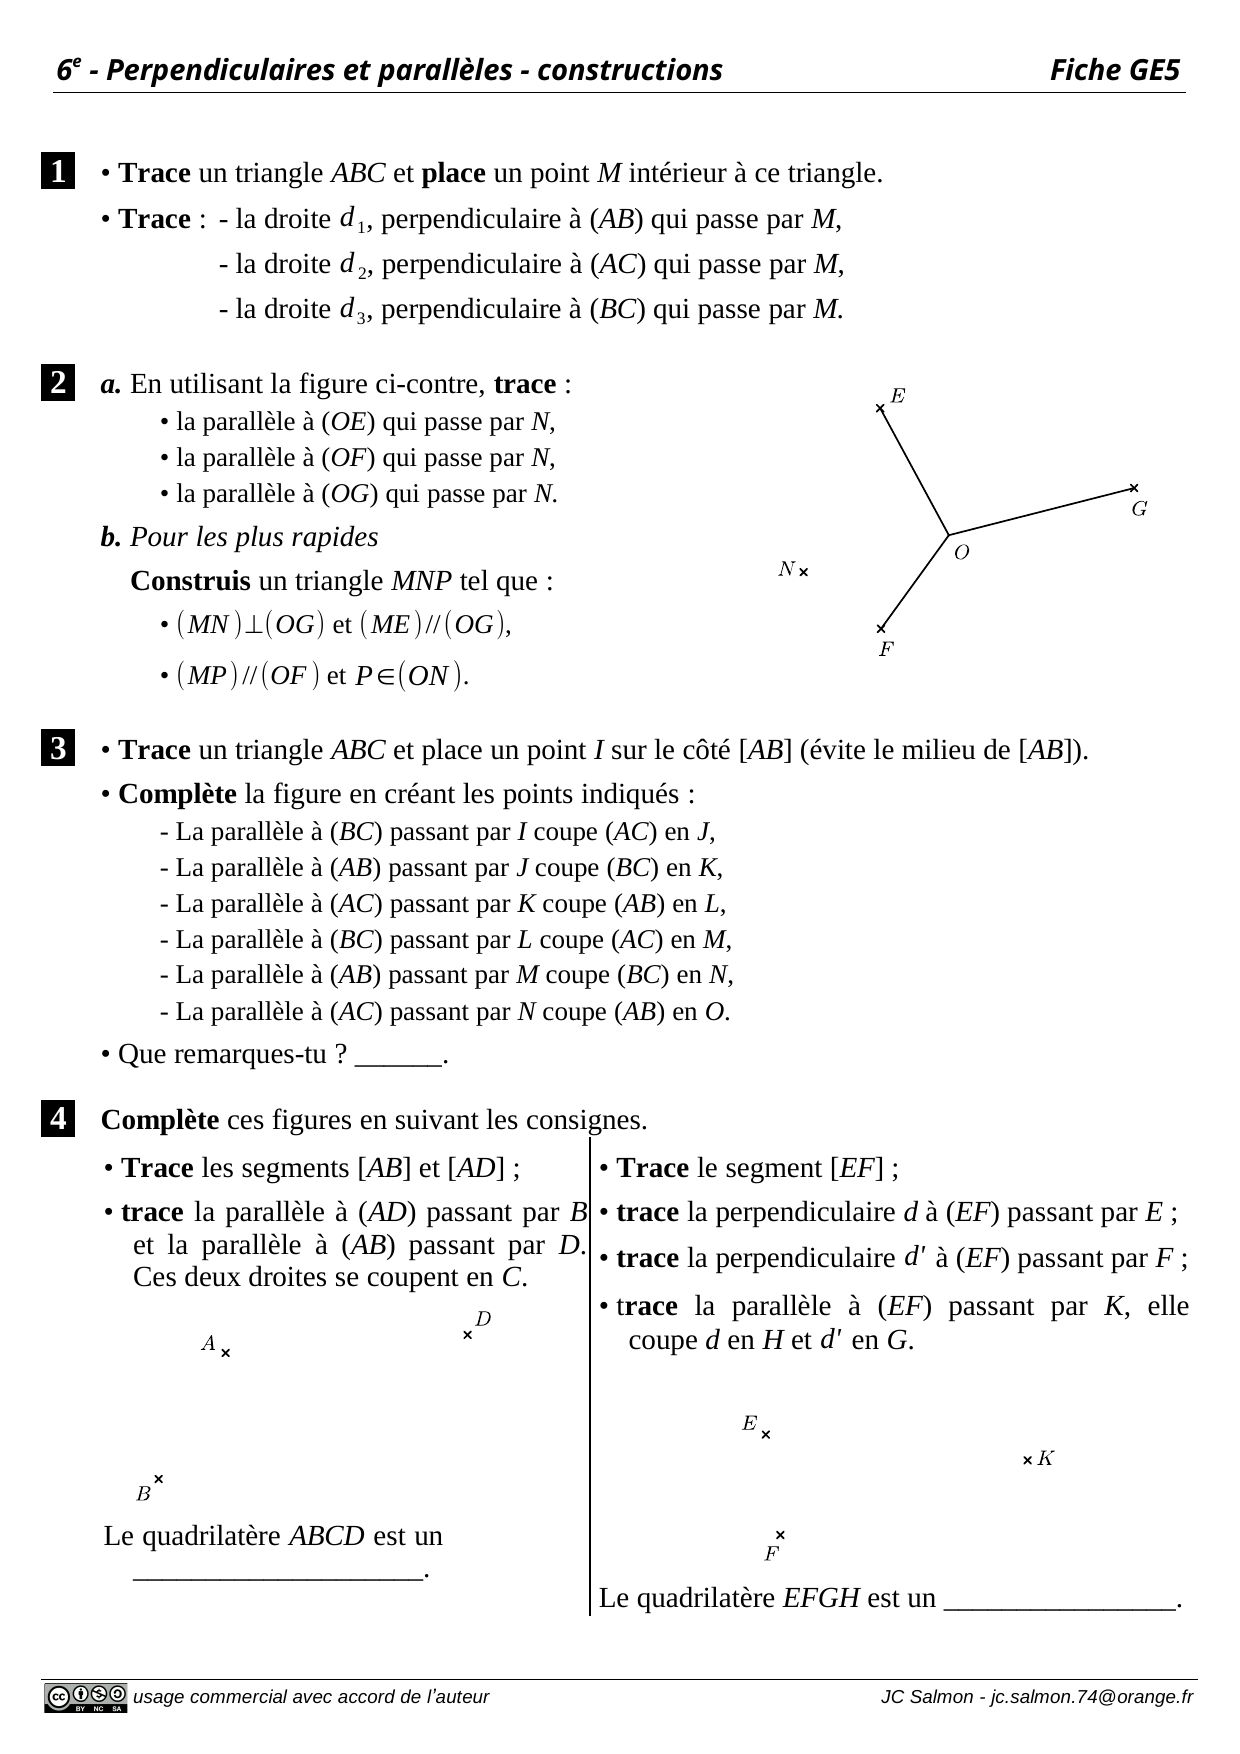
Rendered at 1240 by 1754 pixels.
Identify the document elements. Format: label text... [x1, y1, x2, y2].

text - la droite , perpendiculaire à (AC) qui passe par M, [100, 246, 1198, 289]
text • Complète la figure en créant les points indiqués : [100, 778, 1198, 810]
text - la droite , perpendiculaire à (BC) qui passe par M. [100, 292, 1198, 334]
text • Trace : - la droite , perpendiculaire à (AB) qui passe par M, [100, 201, 1198, 243]
text • Que remarques-tu ? ______. [100, 1038, 1198, 1070]
text - La parallèle à (AB) passant par J coupe (BC) en K, [159, 852, 1198, 882]
text 1 • Trace un triangle ABC et place un point M intérieur à ce triangle. [41, 152, 1198, 189]
table_header • Trace le segment [EF] ; • trace la perpendiculaire d à (EF) passant par E ; • trace la perpendiculaire à (EF) passant par F ; • trace la parallèle à (EF) passant par K, elle coupe d en H et en G. Le quadrilatère EFGH est un ________________. [591, 1137, 1198, 1616]
text - La parallèle à (AC) passant par N coupe (AB) en O. [159, 996, 1198, 1026]
text - La parallèle à (AC) passant par K coupe (AB) en L, [159, 888, 1198, 918]
text - La parallèle à (BC) passant par L coupe (AC) en M, [159, 924, 1198, 954]
text 3 • Trace un triangle ABC et place un point I sur le côté [AB] (évite le milieu de [AB]). [41, 729, 1198, 766]
text 4 Complète ces figures en suivant les consignes. [41, 1100, 1198, 1137]
picture [44, 1683, 128, 1713]
table_header • Trace les segments [AB] et [AD] ; • trace la parallèle à (AD) passant par B et la parallèle à (AB) passant par D. Ces deux droites se coupent en C. Le quadrilatère ABCD est un ____________________. [41, 1137, 589, 1616]
text - La parallèle à (AB) passant par M coupe (BC) en N, [159, 960, 1198, 990]
text - La parallèle à (BC) passant par I coupe (AC) en J, [159, 816, 1198, 846]
table_header 2 a. En utilisant la figure ci-contre, trace : • la parallèle à (OE) qui passe par N, • la parallèle à (OF) qui passe par N, • la parallèle à (OG) qui passe par N. b. Pour les plus rapides Construis un triangle MNP tel que : • et , • et . [41, 334, 620, 699]
table_header [620, 334, 1198, 699]
